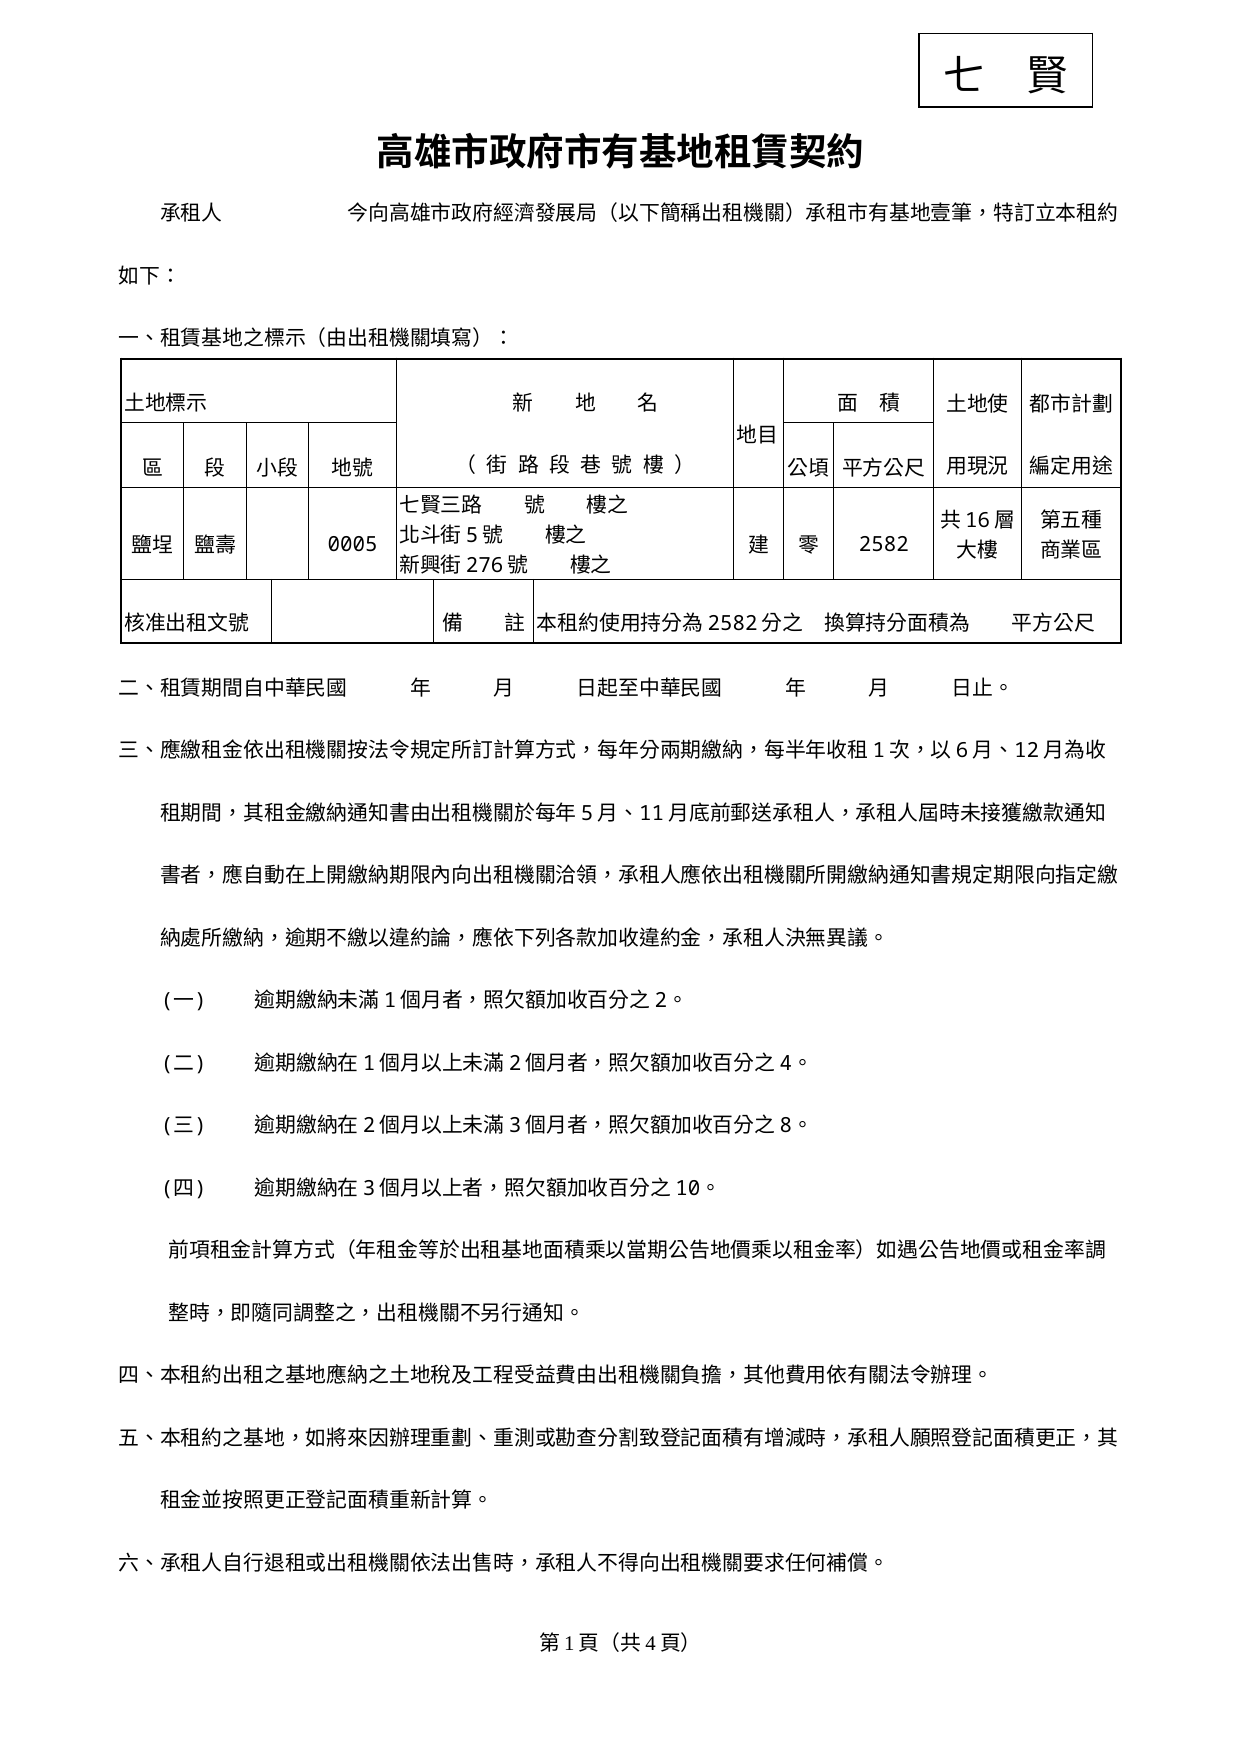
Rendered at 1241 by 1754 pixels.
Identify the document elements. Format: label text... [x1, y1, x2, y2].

table_cell 核准出租文號 [122, 580, 271, 642]
table_cell 小段 [247, 423, 308, 487]
text 五、本租約之基地，如將來因辦理重劃、重測或勘查分割致登記面積有增減時，承租人願照登記面積更正，其租金並按照更正登記面積重新計算。 [118, 1394, 1122, 1519]
table_cell 區 [122, 423, 183, 487]
table_header 土地使 用現況 [934, 360, 1021, 487]
table_cell 七賢三路 號 樓之 北斗街5號 樓之 新興街276號 樓之 [397, 488, 733, 579]
table_cell [247, 488, 308, 579]
table_cell 建 [734, 488, 783, 579]
table_cell 本租約使用持分為2582分之 換算持分面積為 平方公尺 [534, 580, 1120, 642]
table_cell 地號 [309, 423, 396, 487]
table_cell 鹽埕 [122, 488, 183, 579]
table_cell 0005 [309, 488, 396, 579]
table_cell 共16層大樓 [934, 488, 1021, 579]
text (四) 逾期繳納在3個月以上者，照欠額加收百分之10。 [161, 1144, 1122, 1207]
text (三) 逾期繳納在2個月以上未滿3個月者，照欠額加收百分之8。 [161, 1082, 1122, 1144]
text 七 賢 [935, 42, 1077, 98]
text 六、承租人自行退租或出租機關依法出售時，承租人不得向出租機關要求任何補償。 [118, 1519, 1122, 1582]
table_cell [272, 580, 433, 642]
text 二、租賃期間自中華民國 年 月 日起至中華民國 年 月 日止。 [118, 644, 1122, 707]
text 高雄市政府市有基地租賃契約 [118, 108, 1122, 170]
table_cell 2582 [834, 488, 933, 579]
table_header 土地標示 [122, 360, 396, 422]
table_cell 段 [184, 423, 246, 487]
table_cell 鹽壽 [184, 488, 246, 579]
text (一) 逾期繳納未滿1個月者，照欠額加收百分之2。 [161, 957, 1122, 1019]
table_cell 公頃 [784, 423, 833, 487]
table_header 地目 [734, 360, 783, 487]
text (二) 逾期繳納在1個月以上未滿2個月者，照欠額加收百分之4。 [161, 1019, 1122, 1082]
table_header 面 積 [784, 360, 933, 422]
text 四、本租約出租之基地應納之土地稅及工程受益費由出租機關負擔，其他費用依有關法令辦理。 [118, 1332, 1122, 1394]
table_cell 零 [784, 488, 833, 579]
table_header 新 地 名 （ 街 路 段 巷 號 樓 ） [397, 360, 733, 487]
text 承租人 今向高雄市政府經濟發展局（以下簡稱出租機關）承租市有基地壹筆，特訂立本租約如下： [118, 170, 1122, 295]
text 一、租賃基地之標示（由出租機關填寫）： [118, 295, 1122, 358]
table_cell 平方公尺 [834, 423, 933, 487]
text [920, 34, 1092, 106]
table_header 都市計劃 編定用途 [1022, 360, 1120, 487]
table_cell 第五種 商業區 [1022, 488, 1120, 579]
text 前項租金計算方式（年租金等於出租基地面積乘以當期公告地價乘以租金率）如遇公告地價或租金率調整時，即隨同調整之，出租機關不另行通知。 [168, 1207, 1122, 1332]
table_cell 備 註 [434, 580, 533, 642]
text 三、應繳租金依出租機關按法令規定所訂計算方式，每年分兩期繳納，每半年收租1次，以6月、12月為收租期間，其租金繳納通知書由出租機關於每年5月、11月底前郵送承租人，承租人屆時未接獲繳款通知書者，應自動在上開繳納期限內向出租機關洽領，承租人應依出租機關所開繳納通知書規定期限向指定繳納處所繳納，逾期不繳以違約論，應依下列各款加收違約金，承租人決無異議。 [118, 707, 1122, 957]
